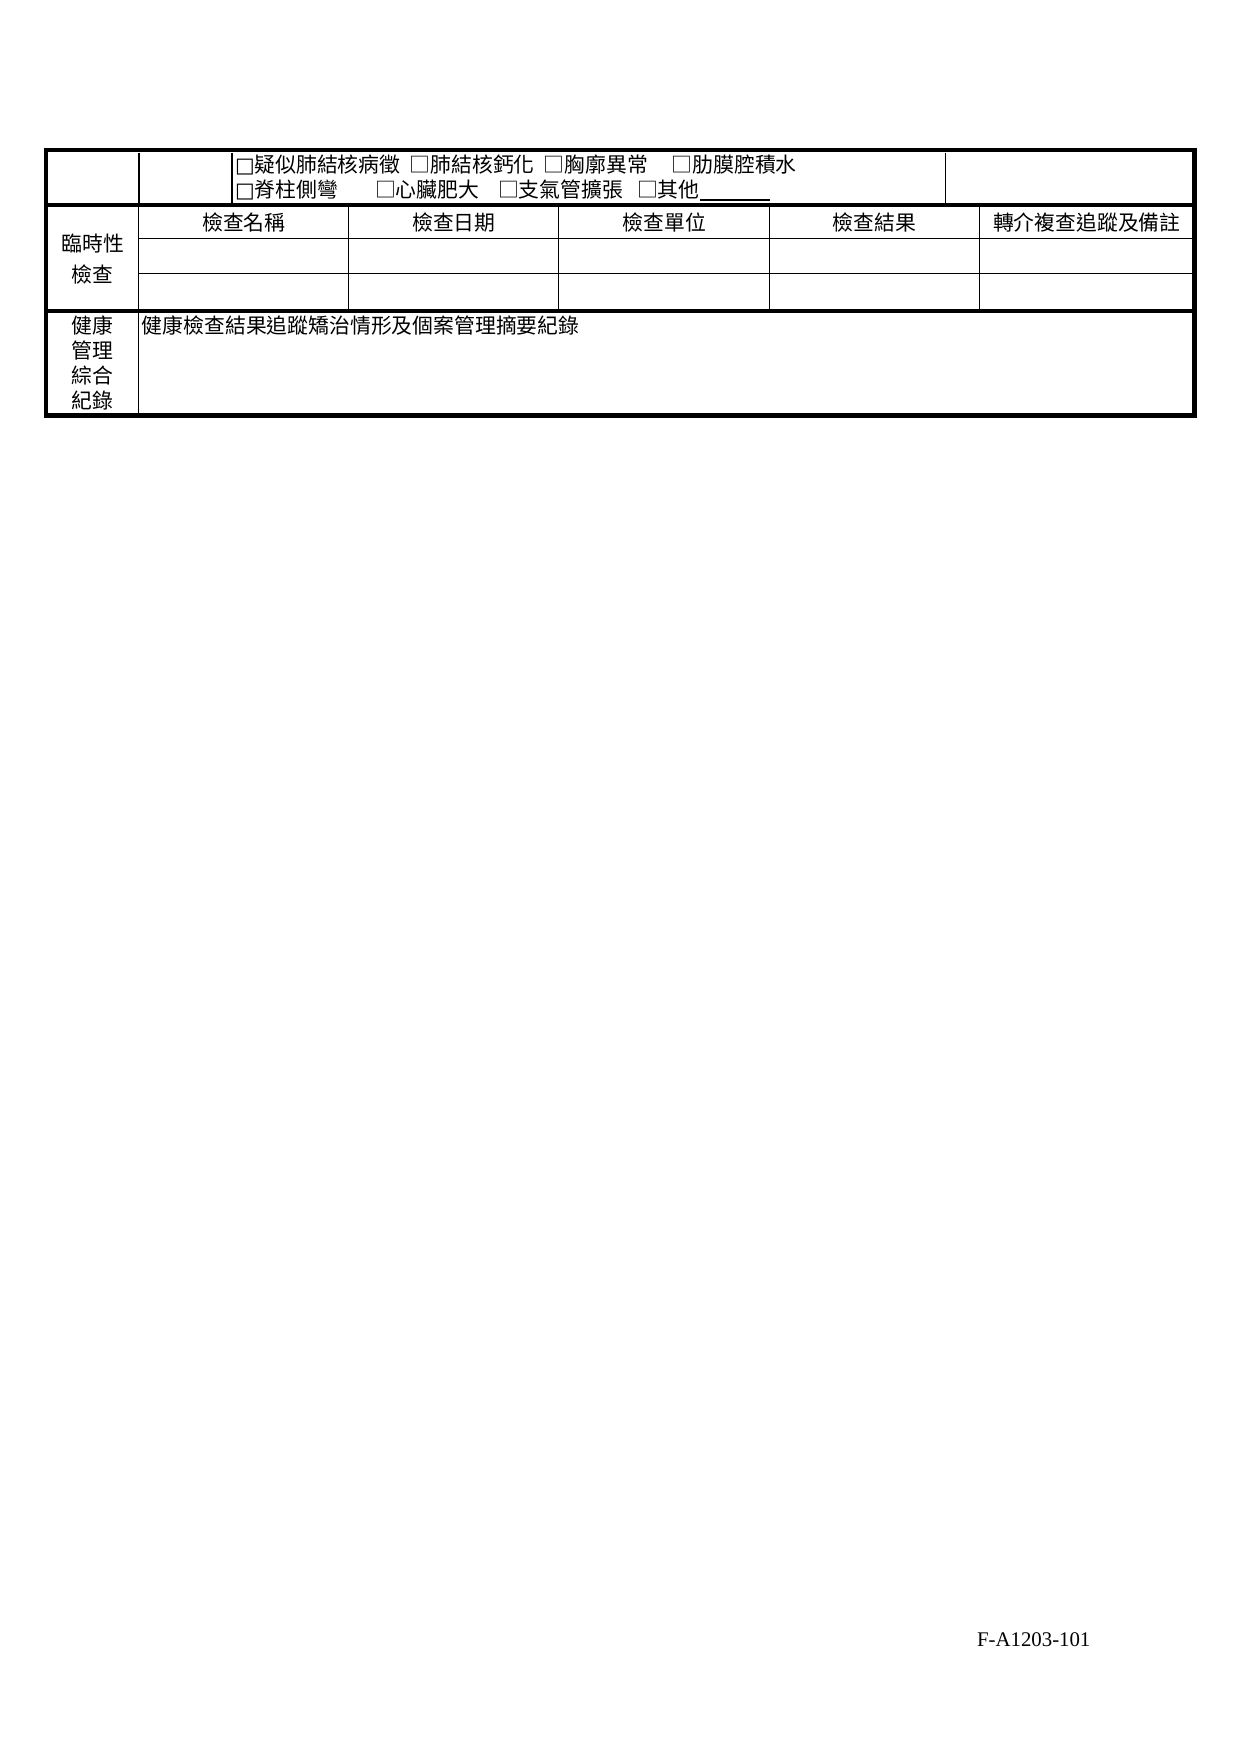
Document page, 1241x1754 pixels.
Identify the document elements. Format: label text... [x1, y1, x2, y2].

table_cell [139, 274, 348, 309]
table_cell 檢查日期 [349, 207, 558, 238]
table_cell 臨時性 檢查 [48, 207, 138, 309]
table_cell [140, 152, 232, 202]
table_cell [139, 239, 348, 273]
table_cell 轉介複查追蹤及備註 [980, 207, 1192, 238]
table_cell [48, 152, 139, 202]
table_cell [559, 239, 769, 273]
table_cell 檢查結果 [770, 207, 979, 238]
table_cell 健康 管理 綜合 紀錄 [48, 313, 138, 413]
table_cell [349, 274, 558, 309]
table_cell [349, 239, 558, 273]
table_cell [559, 274, 769, 309]
table_cell [946, 152, 1192, 202]
table_cell [980, 239, 1192, 273]
table_cell 檢查名稱 [139, 207, 348, 238]
table_cell [770, 274, 979, 309]
table_cell [980, 274, 1192, 309]
table_cell 健康檢查結果追蹤矯治情形及個案管理摘要紀錄 [139, 313, 1192, 413]
table_cell [770, 239, 979, 273]
table_cell □疑似肺結核病徵 □肺結核鈣化 □胸廓異常 □肋膜腔積水 □脊柱側彎 □心臟肥大 □支氣管擴張 □其他 [233, 152, 945, 202]
table_cell 檢查單位 [559, 207, 769, 238]
